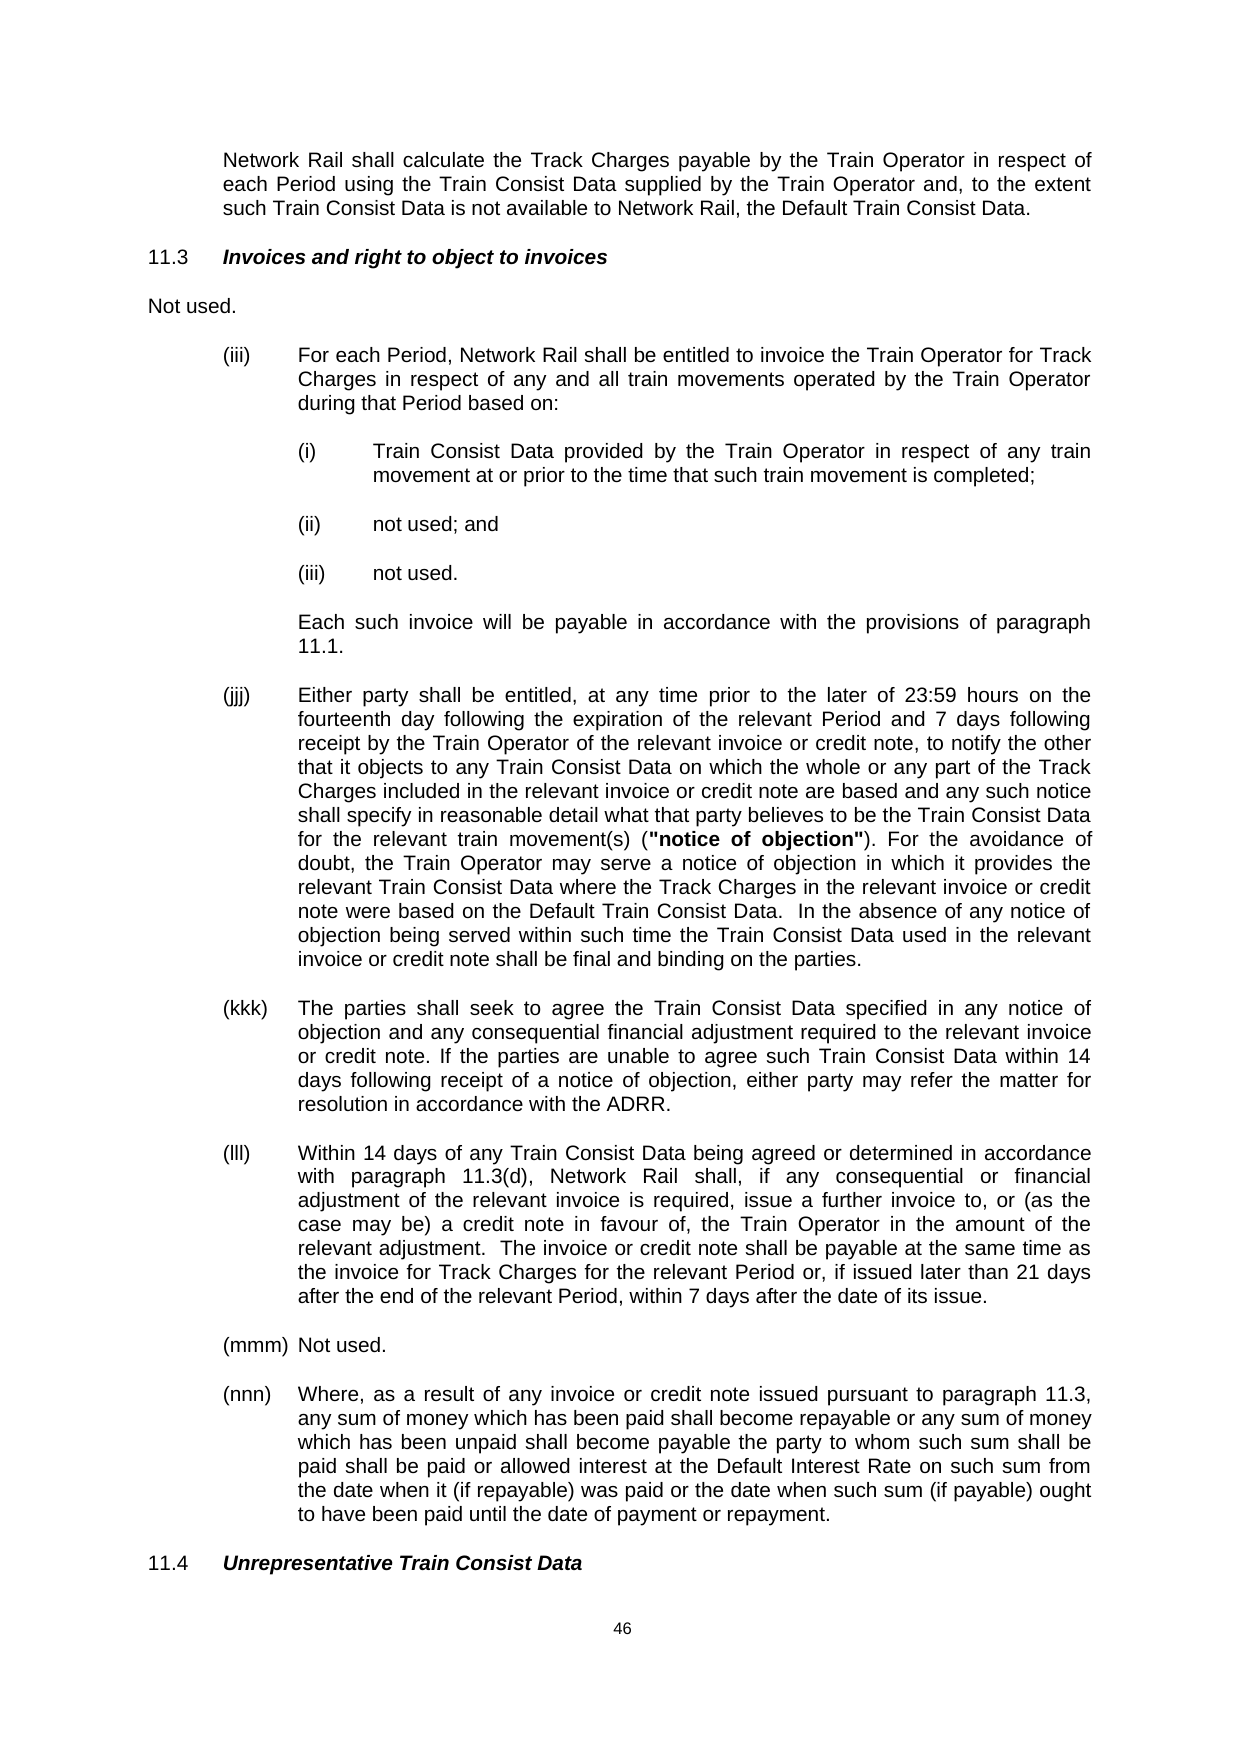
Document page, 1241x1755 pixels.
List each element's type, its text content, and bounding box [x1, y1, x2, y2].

subtitle The parties shall seek to agree the Train Consist Data specified in any notice of objection and any consequential financial adjustment required to the relevant invoice or credit note. If the parties are unable to agree such Train Consist Data within 14 days following receipt of a notice of objection, either party may refer the matter for resolution in accordance with the ADRR. [223, 996, 1093, 1115]
text Each such invoice will be payable in accordance with the provisions of paragraph 11.1. [298, 610, 1093, 658]
list Unrepresentative Train Consist Data [148, 1551, 1093, 1575]
list Invoices and right to object to invoices [148, 244, 1093, 268]
subtitle For each Period, Network Rail shall be entitled to invoice the Train Operator for Track Charges in respect of any and all train movements operated by the Train Operator during that Period based on: [223, 342, 1093, 414]
subtitle not used; and [298, 512, 1093, 536]
subtitle Not used. [223, 1333, 1093, 1357]
subtitle Not used. [148, 293, 1093, 317]
text Network Rail shall calculate the Track Charges payable by the Train Operator in respect of each Period using the Train Consist Data supplied by the Train Operator and, to the extent such Train Consist Data is not available to Network Rail, the Default Train Consist Data. [223, 148, 1093, 219]
subtitle Where, as a result of any invoice or credit note issued pursuant to paragraph 11.3, any sum of money which has been paid shall become repayable or any sum of money which has been unpaid shall become payable the party to whom such sum shall be paid shall be paid or allowed interest at the Default Interest Rate on such sum from the date when it (if repayable) was paid or the date when such sum (if payable) ought to have been paid until the date of payment or repayment. [223, 1382, 1093, 1526]
subtitle Within 14 days of any Train Consist Data being agreed or determined in accordance with paragraph 11.3(d), Network Rail shall, if any consequential or financial adjustment of the relevant invoice is required, issue a further invoice to, or (as the case may be) a credit note in favour of, the Train Operator in the amount of the relevant adjustment. The invoice or credit note shall be payable at the same time as the invoice for Track Charges for the relevant Period or, if issued later than 21 days after the end of the relevant Period, within 7 days after the date of its issue. [223, 1140, 1093, 1308]
subtitle not used. [298, 561, 1093, 585]
subtitle Train Consist Data provided by the Train Operator in respect of any train movement at or prior to the time that such train movement is completed; [298, 439, 1093, 487]
subtitle Either party shall be entitled, at any time prior to the later of 23:59 hours on the fourteenth day following the expiration of the relevant Period and 7 days following receipt by the Train Operator of the relevant invoice or credit note, to notify the other that it objects to any Train Consist Data on which the whole or any part of the Track Charges included in the relevant invoice or credit note are based and any such notice shall specify in reasonable detail what that party believes to be the Train Consist Data for the relevant train movement(s) ("notice of objection"). For the avoidance of doubt, the Train Operator may serve a notice of objection in which it provides the relevant Train Consist Data where the Track Charges in the relevant invoice or credit note were based on the Default Train Consist Data. In the absence of any notice of objection being served within such time the Train Consist Data used in the relevant invoice or credit note shall be final and binding on the parties. [223, 683, 1093, 971]
